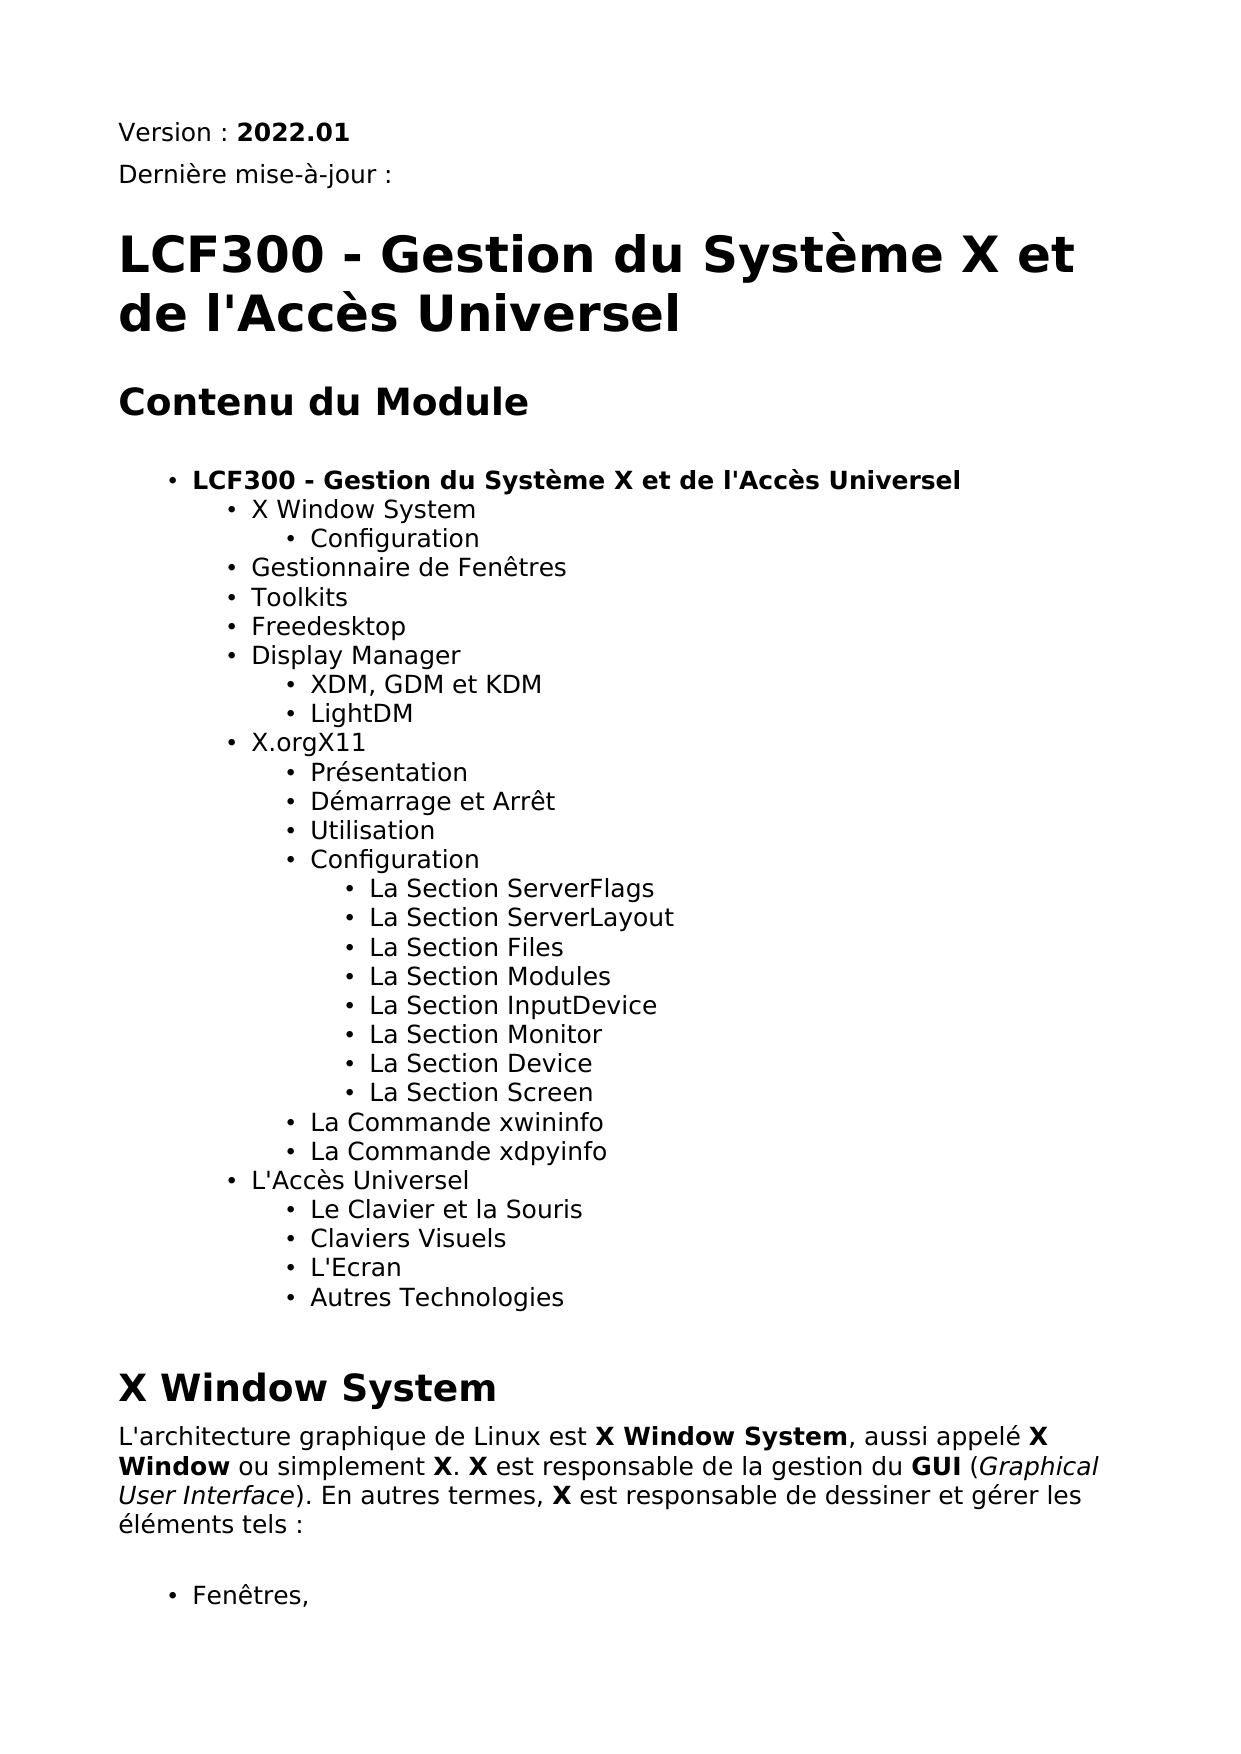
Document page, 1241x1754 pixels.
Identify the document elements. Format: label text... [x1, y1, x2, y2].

list Fenêtres, [177, 1581, 1122, 1610]
list La Section Monitor [354, 1020, 1122, 1049]
list La Section Screen [354, 1078, 1122, 1108]
list L'Accès Universel [236, 1166, 1122, 1195]
list Démarrage et Arrêt [295, 787, 1122, 816]
list Présentation [295, 758, 1122, 787]
list La Section Files [354, 933, 1122, 962]
list X.orgX11 [236, 728, 1122, 758]
list L'Ecran [295, 1253, 1122, 1283]
list Configuration [295, 845, 1122, 874]
list La Section Device [354, 1049, 1122, 1078]
list Toolkits [236, 583, 1122, 612]
subtitle LCF300 - Gestion du Système X et de l'Accès Universel [118, 226, 1122, 343]
list Autres Technologies [295, 1283, 1122, 1312]
list La Section Modules [354, 962, 1122, 991]
list XDM, GDM et KDM [295, 670, 1122, 699]
list Claviers Visuels [295, 1224, 1122, 1253]
list La Section ServerLayout [354, 903, 1122, 933]
list Le Clavier et la Souris [295, 1195, 1122, 1224]
list Configuration [295, 524, 1122, 553]
list Display Manager [236, 641, 1122, 670]
list Gestionnaire de Fenêtres [236, 553, 1122, 583]
list La Section ServerFlags [354, 874, 1122, 903]
subtitle Contenu du Module [118, 380, 1122, 424]
list LightDM [295, 699, 1122, 728]
list La Commande xdpyinfo [295, 1137, 1122, 1166]
list La Section InputDevice [354, 991, 1122, 1020]
list La Commande xwininfo [295, 1108, 1122, 1137]
list Freedesktop [236, 612, 1122, 641]
text Dernière mise-à-jour : [118, 160, 1122, 189]
text L'architecture graphique de Linux est X Window System, aussi appelé X Window ou simplement X. X est responsable de la gestion du GUI (Graphical User Interface). En autres termes, X est responsable de dessiner et gérer les éléments tels : [118, 1422, 1122, 1539]
list Utilisation [295, 816, 1122, 845]
subtitle X Window System [118, 1366, 1122, 1410]
list X Window System [236, 495, 1122, 524]
text Version : 2022.01 [118, 118, 1122, 147]
list LCF300 - Gestion du Système X et de l'Accès Universel [177, 466, 1122, 495]
